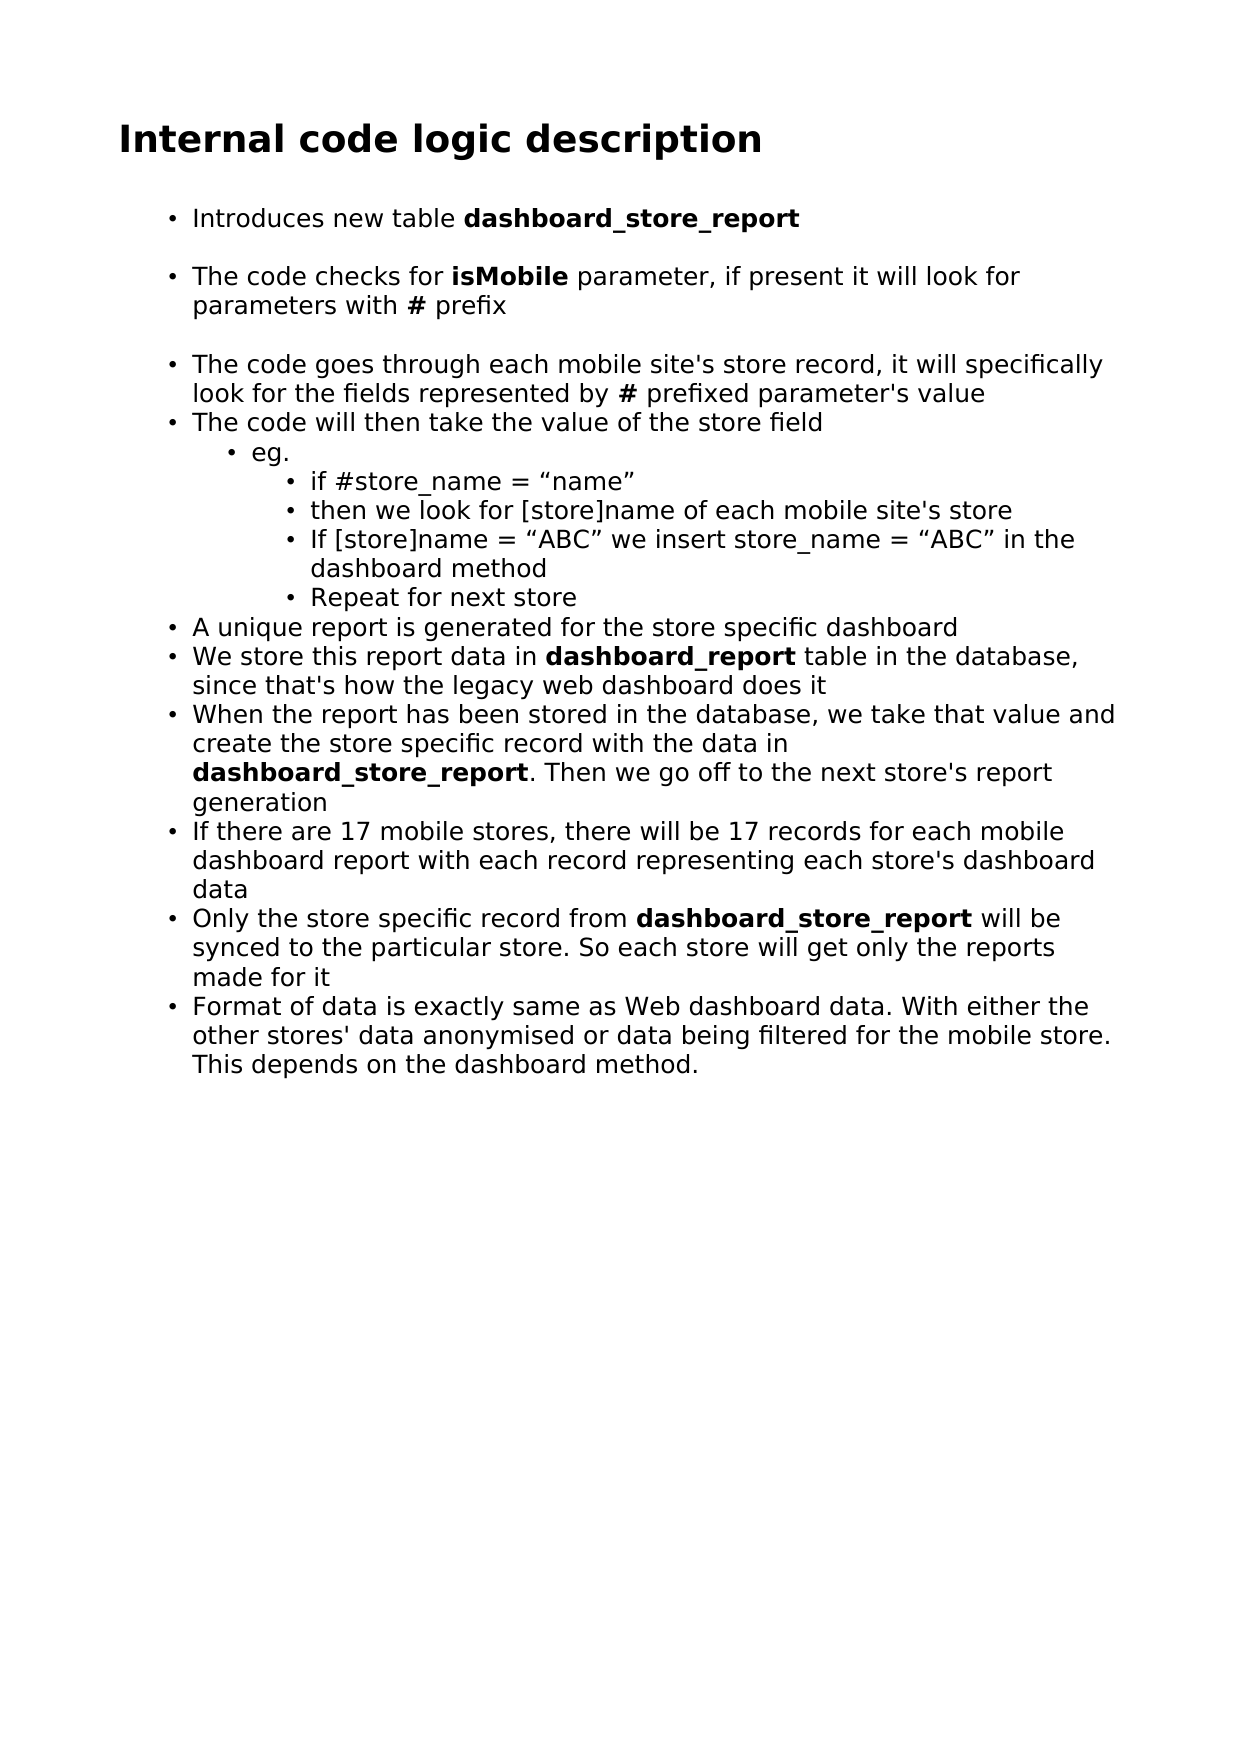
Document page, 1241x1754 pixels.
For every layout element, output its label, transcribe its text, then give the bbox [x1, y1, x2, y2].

list When the report has been stored in the database, we take that value and create the store specific record with the data in dashboard_store_report. Then we go off to the next store's report generation [177, 700, 1122, 817]
subtitle Internal code logic description [118, 118, 1122, 162]
list Repeat for next store [295, 583, 1122, 613]
list Format of data is exactly same as Web dashboard data. With either the other stores' data anonymised or data being filtered for the mobile store. This depends on the dashboard method. [177, 992, 1122, 1079]
list Only the store specific record from dashboard_store_report will be synced to the particular store. So each store will get only the reports made for it [177, 904, 1122, 992]
list If there are 17 mobile stores, there will be 17 records for each mobile dashboard report with each record representing each store's dashboard data [177, 817, 1122, 904]
list A unique report is generated for the store specific dashboard [177, 613, 1122, 642]
list if #store_name = “name” [295, 467, 1122, 496]
list We store this report data in dashboard_report table in the database, since that's how the legacy web dashboard does it [177, 642, 1122, 700]
list If [store]name = “ABC” we insert store_name = “ABC” in the dashboard method [295, 525, 1122, 583]
list The code checks for isMobile parameter, if present it will look for parameters with # prefix [177, 262, 1122, 321]
list then we look for [store]name of each mobile site's store [295, 496, 1122, 525]
list The code goes through each mobile site's store record, it will specifically look for the fields represented by # prefixed parameter's value [177, 350, 1122, 408]
list eg. [236, 438, 1122, 467]
list The code will then take the value of the store field [177, 408, 1122, 438]
list Introduces new table dashboard_store_report [177, 204, 1122, 233]
